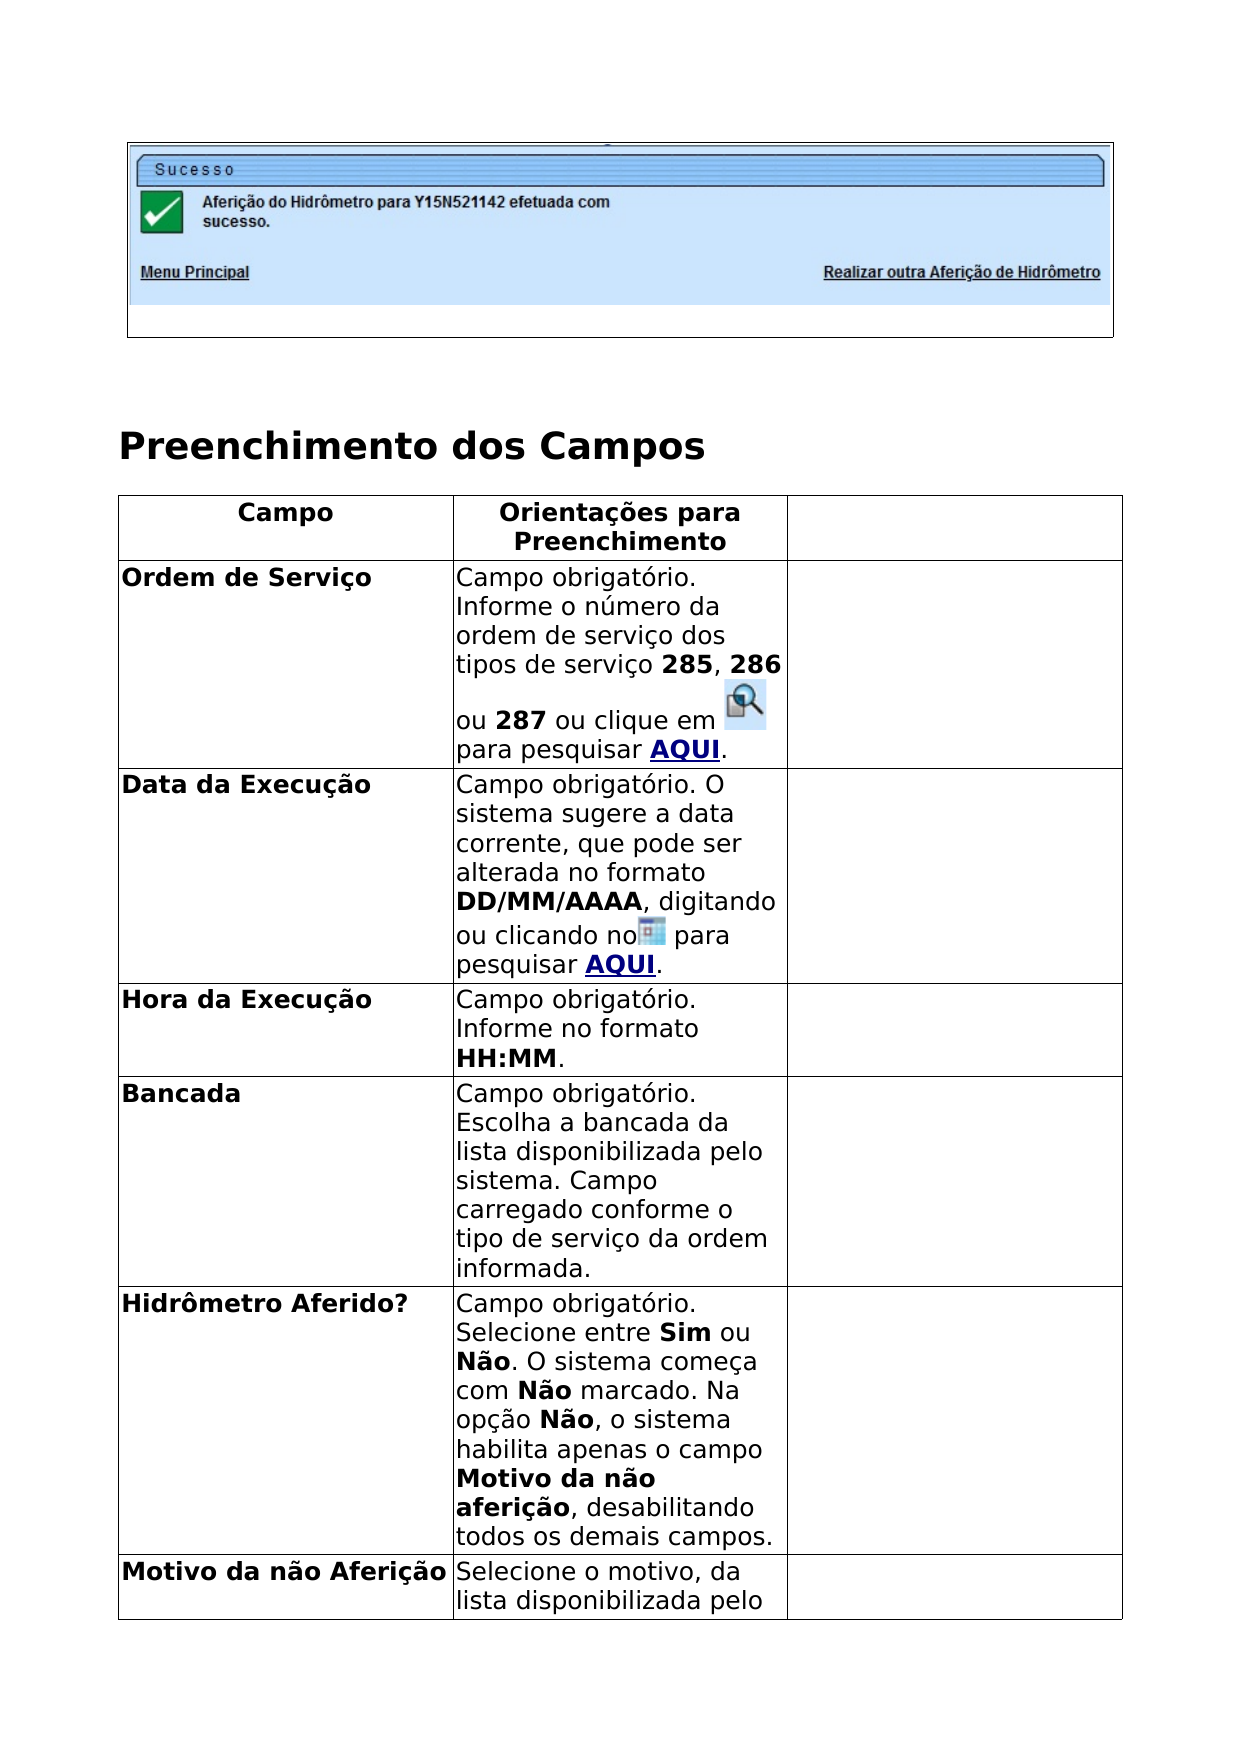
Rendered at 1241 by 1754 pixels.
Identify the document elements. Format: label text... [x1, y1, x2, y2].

table_header Campo [119, 496, 453, 560]
table_cell Campo obrigatório. O sistema sugere a data corrente, que pode ser alterada no formato DD/MM/AAAA, digitando ou clicando no para pesquisar AQUI. [454, 769, 787, 982]
table_cell [788, 1287, 1122, 1554]
table_cell [788, 561, 1122, 767]
table_cell Campo obrigatório. Escolha a bancada da lista disponibilizada pelo sistema. Campo carregado conforme o tipo de serviço da ordem informada. [454, 1077, 787, 1286]
table_header [128, 143, 1113, 337]
table_header Orientações para Preenchimento [454, 496, 787, 560]
table_cell Campo obrigatório. Informe o número da ordem de serviço dos tipos de serviço 285, 286 ou 287 ou clique em para pesquisar AQUI. [454, 561, 787, 767]
picture [724, 679, 767, 730]
table_cell Campo obrigatório. Selecione entre Sim ou Não. O sistema começa com Não marcado. Na opção Não, o sistema habilita apenas o campo Motivo da não aferição, desabilitando todos os demais campos. [454, 1287, 787, 1554]
table_cell Selecione o motivo, da lista disponibilizada pelo [454, 1555, 787, 1619]
table_cell [788, 1077, 1122, 1286]
table_cell Data da Execução [119, 769, 453, 982]
picture [637, 916, 666, 945]
table_header [788, 496, 1122, 560]
picture [129, 144, 1111, 305]
table_cell [788, 769, 1122, 982]
table_cell [788, 1555, 1122, 1619]
table_cell Hora da Execução [119, 984, 453, 1076]
subtitle Preenchimento dos Campos [118, 424, 1122, 468]
table_cell Bancada [119, 1077, 453, 1286]
table_cell Campo obrigatório. Informe no formato HH:MM. [454, 984, 787, 1076]
table_cell Hidrômetro Aferido? [119, 1287, 453, 1554]
table_cell Motivo da não Aferição [119, 1555, 453, 1619]
table_cell Ordem de Serviço [119, 561, 453, 767]
table_cell [788, 984, 1122, 1076]
